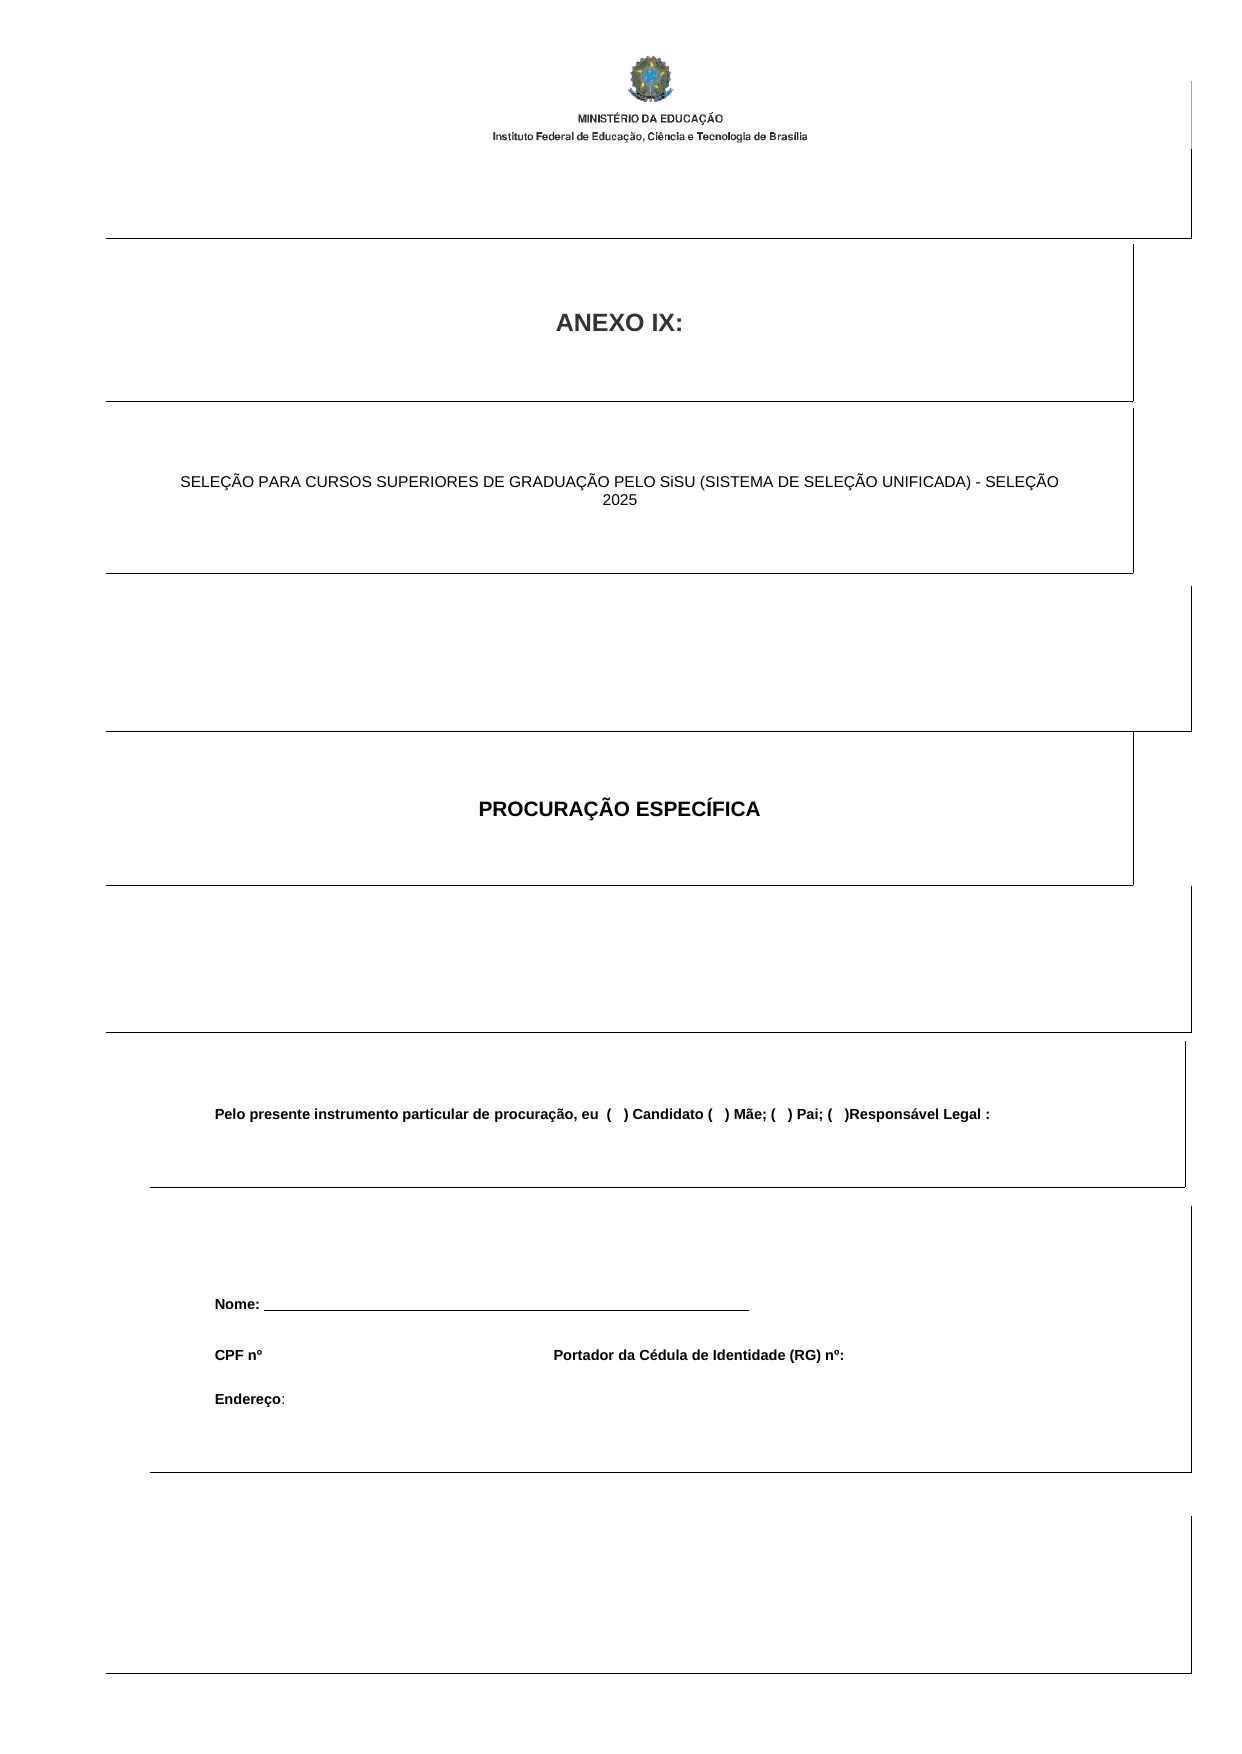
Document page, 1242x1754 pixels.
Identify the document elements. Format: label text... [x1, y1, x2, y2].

subtitle SELEÇÃO PARA CURSOS SUPERIORES DE GRADUAÇÃO PELO SiSU (SISTEMA DE SELEÇÃO UNIFICADA) - SELEÇÃO 2025 [106, 408, 1133, 573]
text PROCURAÇÃO ESPECÍFICA [106, 732, 1133, 885]
text Nome: [150, 1231, 1192, 1282]
text Endereço: [150, 1326, 1192, 1472]
text Pelo presente instrumento particular de procuração, eu ( ) Candidato ( ) Mãe; ( ) Pai; ( )Responsável Legal : [150, 1041, 1185, 1187]
text CPF nº Portador da Cédula de Identidade (RG) nº: [150, 1282, 1192, 1326]
text ANEXO IX: [106, 243, 1133, 401]
